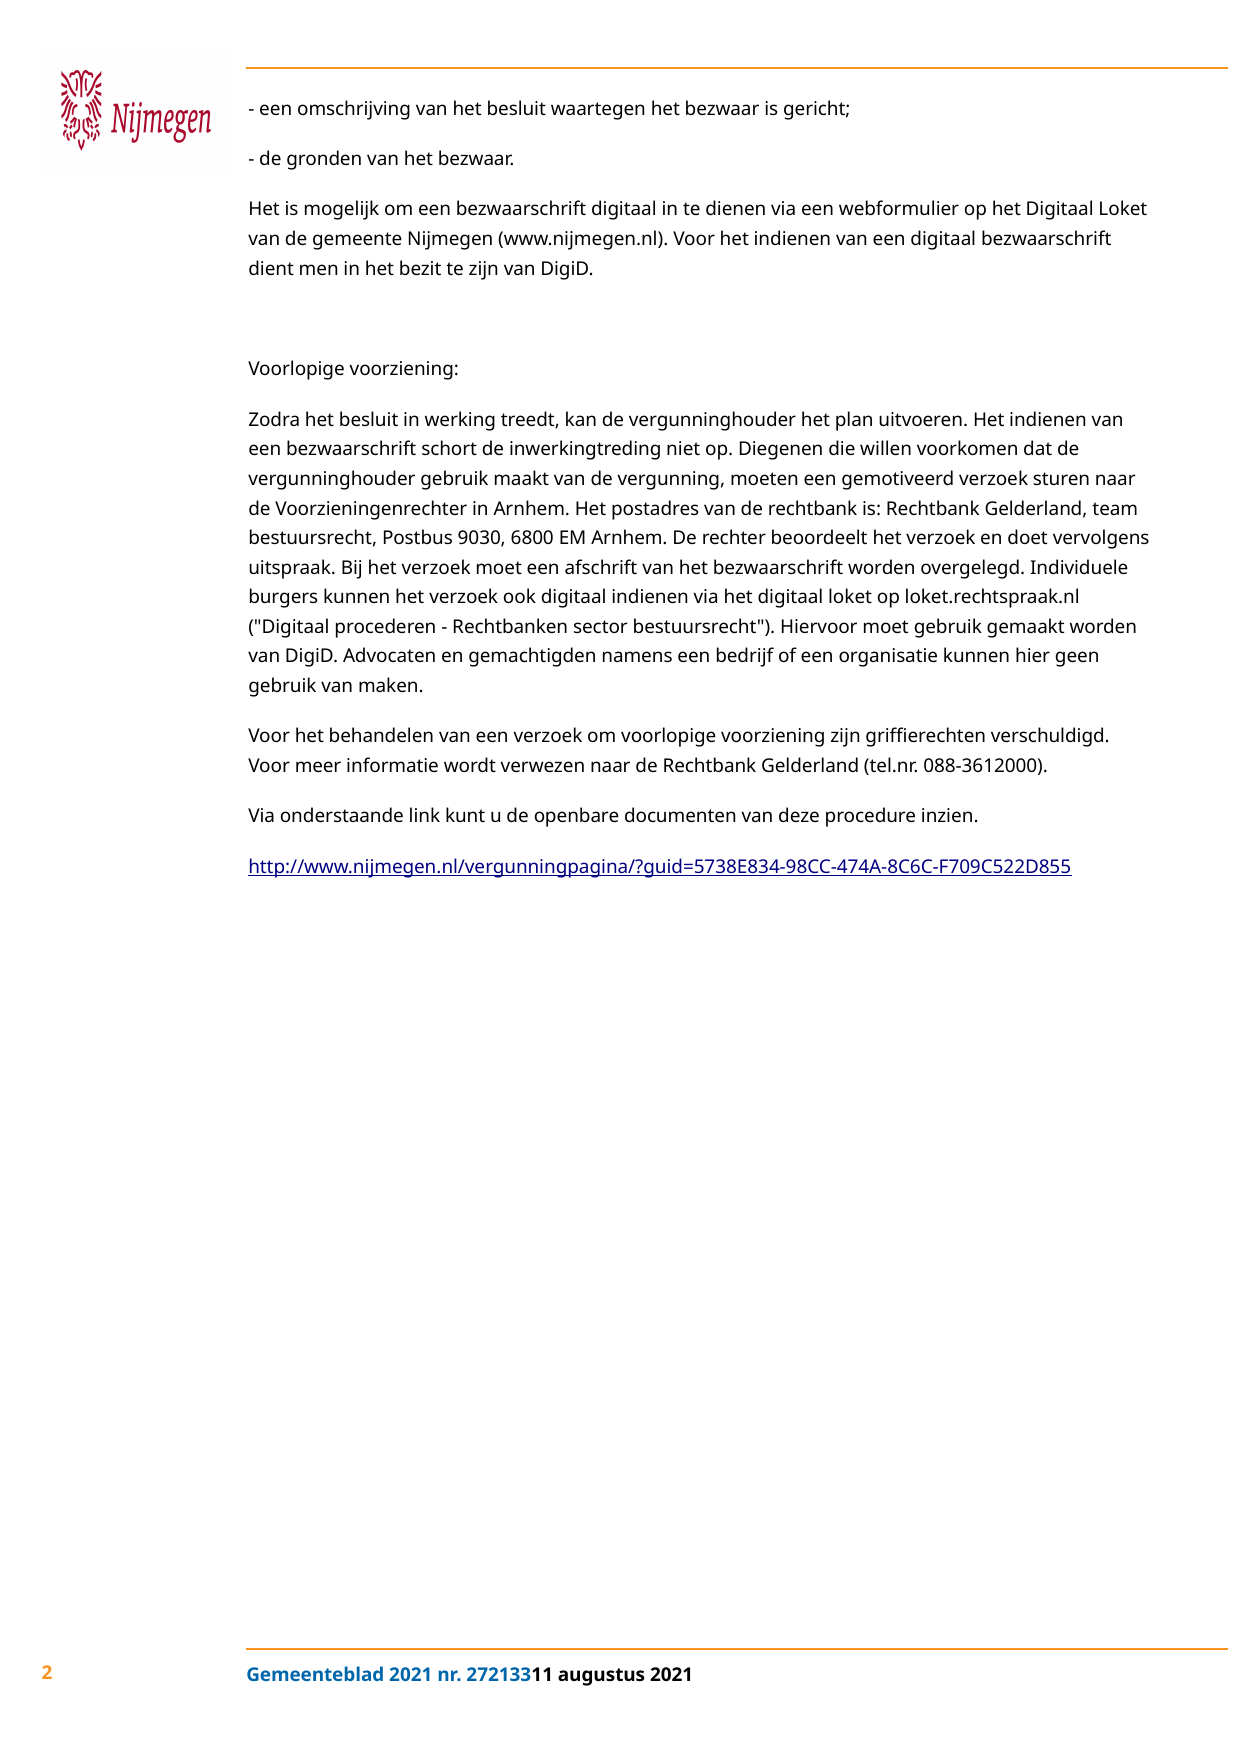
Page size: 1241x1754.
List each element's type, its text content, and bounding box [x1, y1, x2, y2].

text Via onderstaande link kunt u de openbare documenten van deze procedure inzien. [248, 803, 1152, 828]
text http://www.nijmegen.nl/vergunningpagina/?guid=5738E834-98CC-474A-8C6C-F709C522D855 [248, 853, 1152, 879]
text - de gronden van het bezwaar. [248, 145, 1152, 171]
text - een omschrijving van het besluit waartegen het bezwaar is gericht; [248, 95, 1152, 121]
text Zodra het besluit in werking treedt, kan de vergunninghouder het plan uitvoeren. Het indienen van een bezwaarschrift schort de inwerkingtreding niet op. Diegenen die willen voorkomen dat de vergunninghouder gebruik maakt van de vergunning, moeten een gemotiveerd verzoek sturen naar de Voorzieningenrechter in Arnhem. Het postadres van de rechtbank is: Rechtbank Gelderland, team bestuursrecht, Postbus 9030, 6800 EM Arnhem. De rechter beoordeelt het verzoek en doet vervolgens uitspraak. Bij het verzoek moet een afschrift van het bezwaarschrift worden overgelegd. Individuele burgers kunnen het verzoek ook digitaal indienen via het digitaal loket op loket.rechtspraak.nl ("Digitaal procederen - Rechtbanken sector bestuursrecht"). Hiervoor moet gebruik gemaakt worden van DigiD. Advocaten en gemachtigden namens een bedrijf of een organisatie kunnen hier geen gebruik van maken. [248, 406, 1152, 698]
picture [41, 47, 231, 172]
text Voorlopige voorziening: [248, 356, 1152, 381]
text Voor het behandelen van een verzoek om voorlopige voorziening zijn griffierechten verschuldigd. Voor meer informatie wordt verwezen naar de Rechtbank Gelderland (tel.nr. 088-3612000). [248, 723, 1152, 778]
text Het is mogelijk om een bezwaarschrift digitaal in te dienen via een webformulier op het Digitaal Loket van de gemeente Nijmegen (www.nijmegen.nl). Voor het indienen van een digitaal bezwaarschrift dient men in het bezit te zijn van DigiD. [248, 196, 1152, 281]
